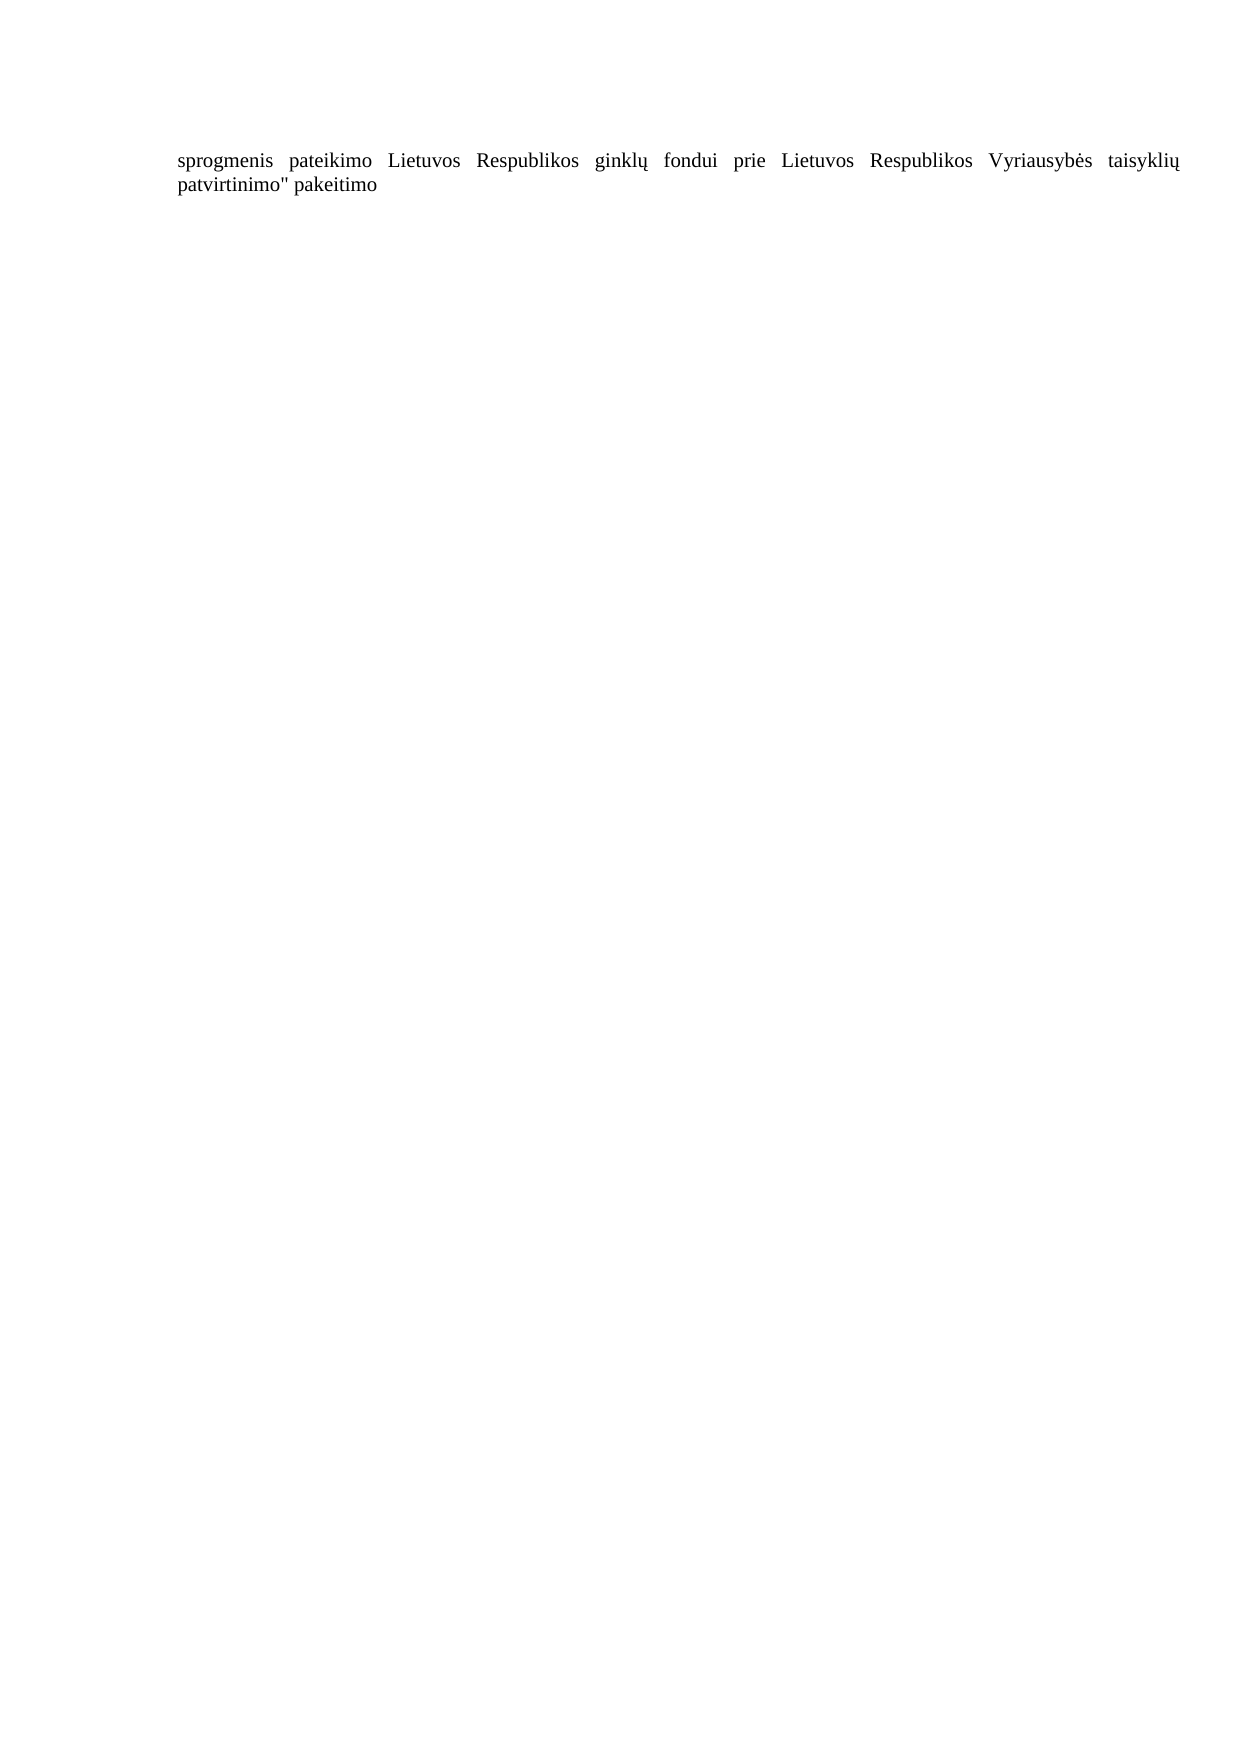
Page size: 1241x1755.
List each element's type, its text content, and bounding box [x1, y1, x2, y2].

text sprogmenis pateikimo Lietuvos Respublikos ginklų fondui prie Lietuvos Respublikos Vyriausybės taisyklių patvirtinimo" pakeitimo [177, 148, 1181, 196]
